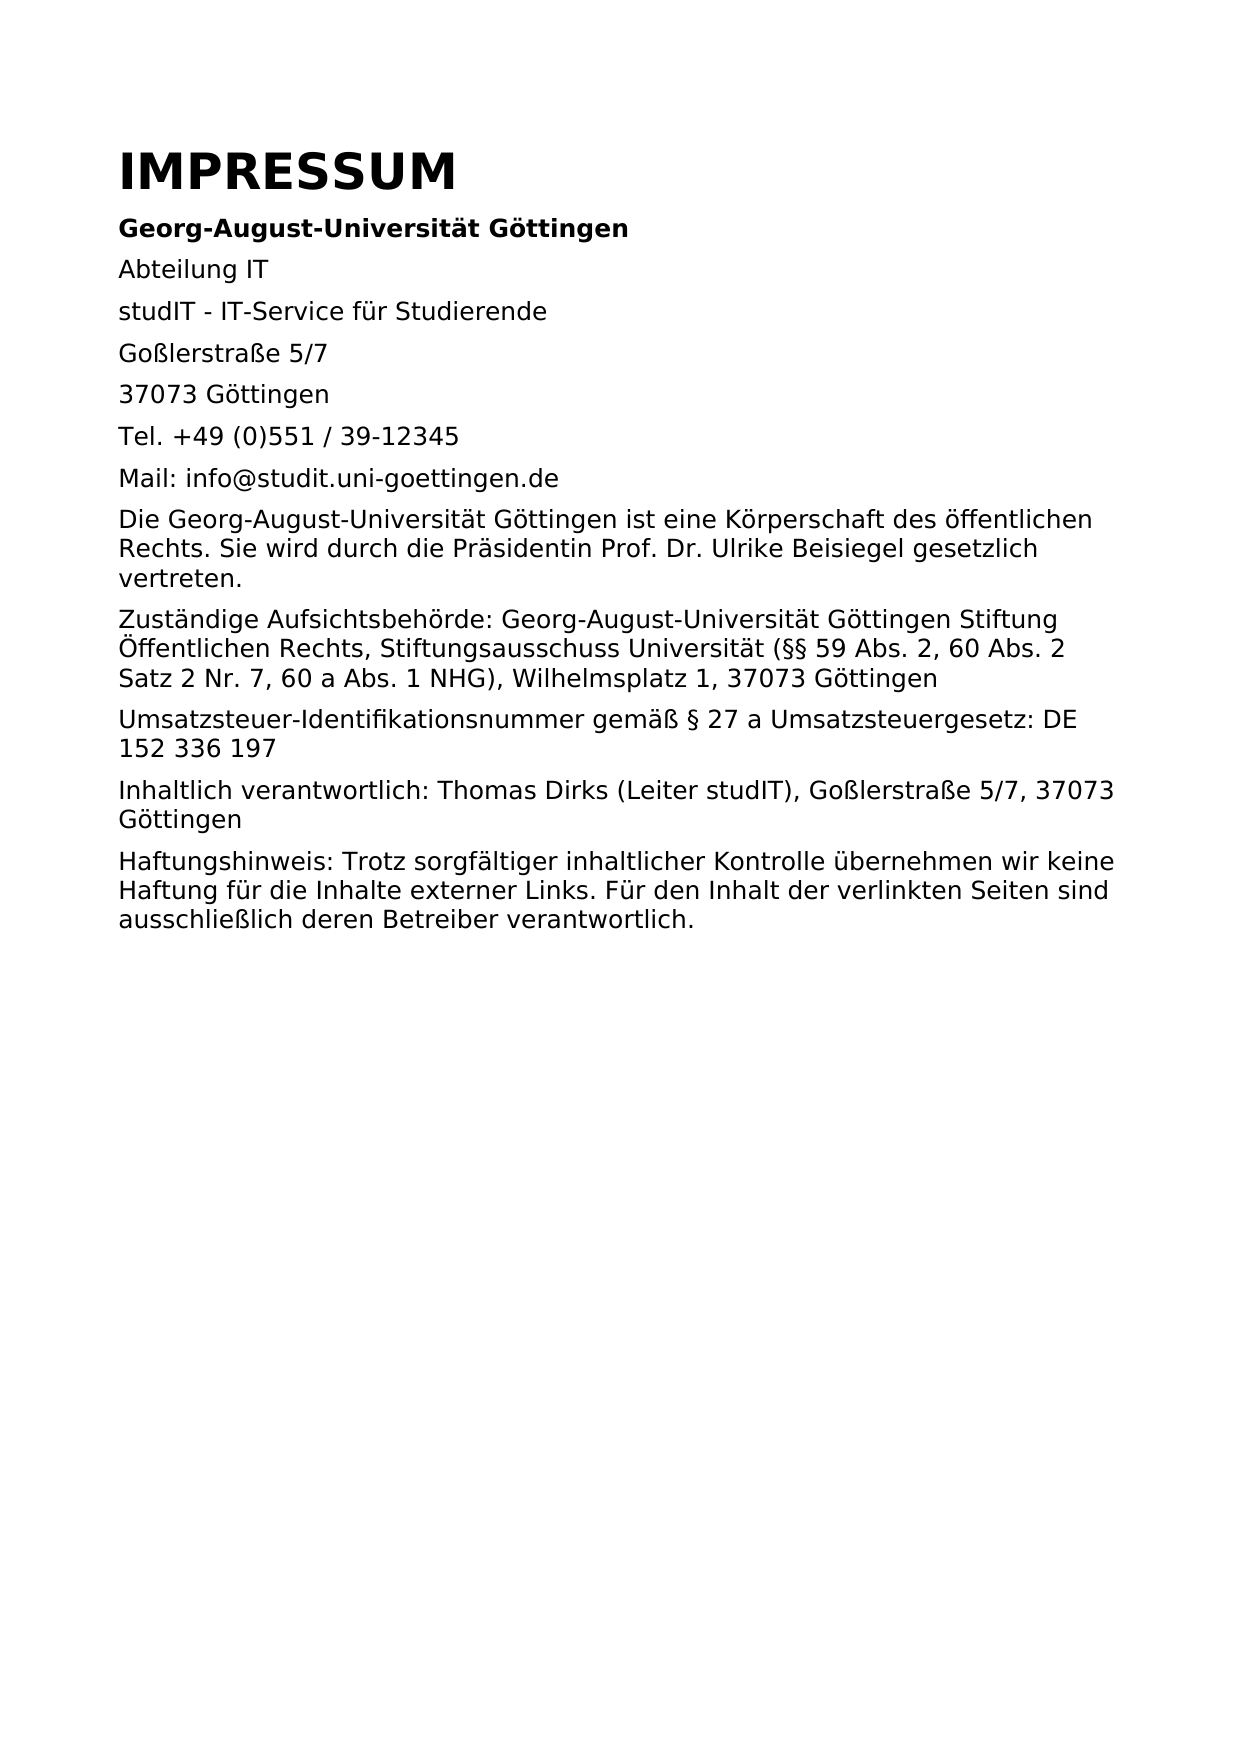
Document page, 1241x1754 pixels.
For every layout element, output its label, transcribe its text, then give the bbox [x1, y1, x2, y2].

text Haftungshinweis: Trotz sorgfältiger inhaltlicher Kontrolle übernehmen wir keine Haftung für die Inhalte externer Links. Für den Inhalt der verlinkten Seiten sind ausschließlich deren Betreiber verantwortlich. [118, 847, 1122, 935]
text studIT - IT-Service für Studierende [118, 297, 1122, 326]
text Umsatzsteuer-Identifikationsnummer gemäß § 27 a Umsatzsteuergesetz: DE 152 336 197 [118, 706, 1122, 764]
text Inhaltlich verantwortlich: Thomas Dirks (Leiter studIT), Goßlerstraße 5/7, 37073 Göttingen [118, 776, 1122, 835]
text Die Georg-August-Universität Göttingen ist eine Körperschaft des öffentlichen Rechts. Sie wird durch die Präsidentin Prof. Dr. Ulrike Beisiegel gesetzlich vertreten. [118, 506, 1122, 593]
text Goßlerstraße 5/7 [118, 339, 1122, 368]
text Abteilung IT [118, 256, 1122, 285]
text 37073 Göttingen [118, 381, 1122, 410]
text Tel. +49 (0)551 / 39-12345 [118, 422, 1122, 451]
text Mail: info@studit.uni-goettingen.de [118, 464, 1122, 493]
subtitle IMPRESSUM [118, 143, 1122, 201]
text Zuständige Aufsichtsbehörde: Georg-August-Universität Göttingen Stiftung Öffentlichen Rechts, Stiftungsausschuss Universität (§§ 59 Abs. 2, 60 Abs. 2 Satz 2 Nr. 7, 60 a Abs. 1 NHG), Wilhelmsplatz 1, 37073 Göttingen [118, 606, 1122, 693]
text Georg-August-Universität Göttingen [118, 214, 1122, 243]
